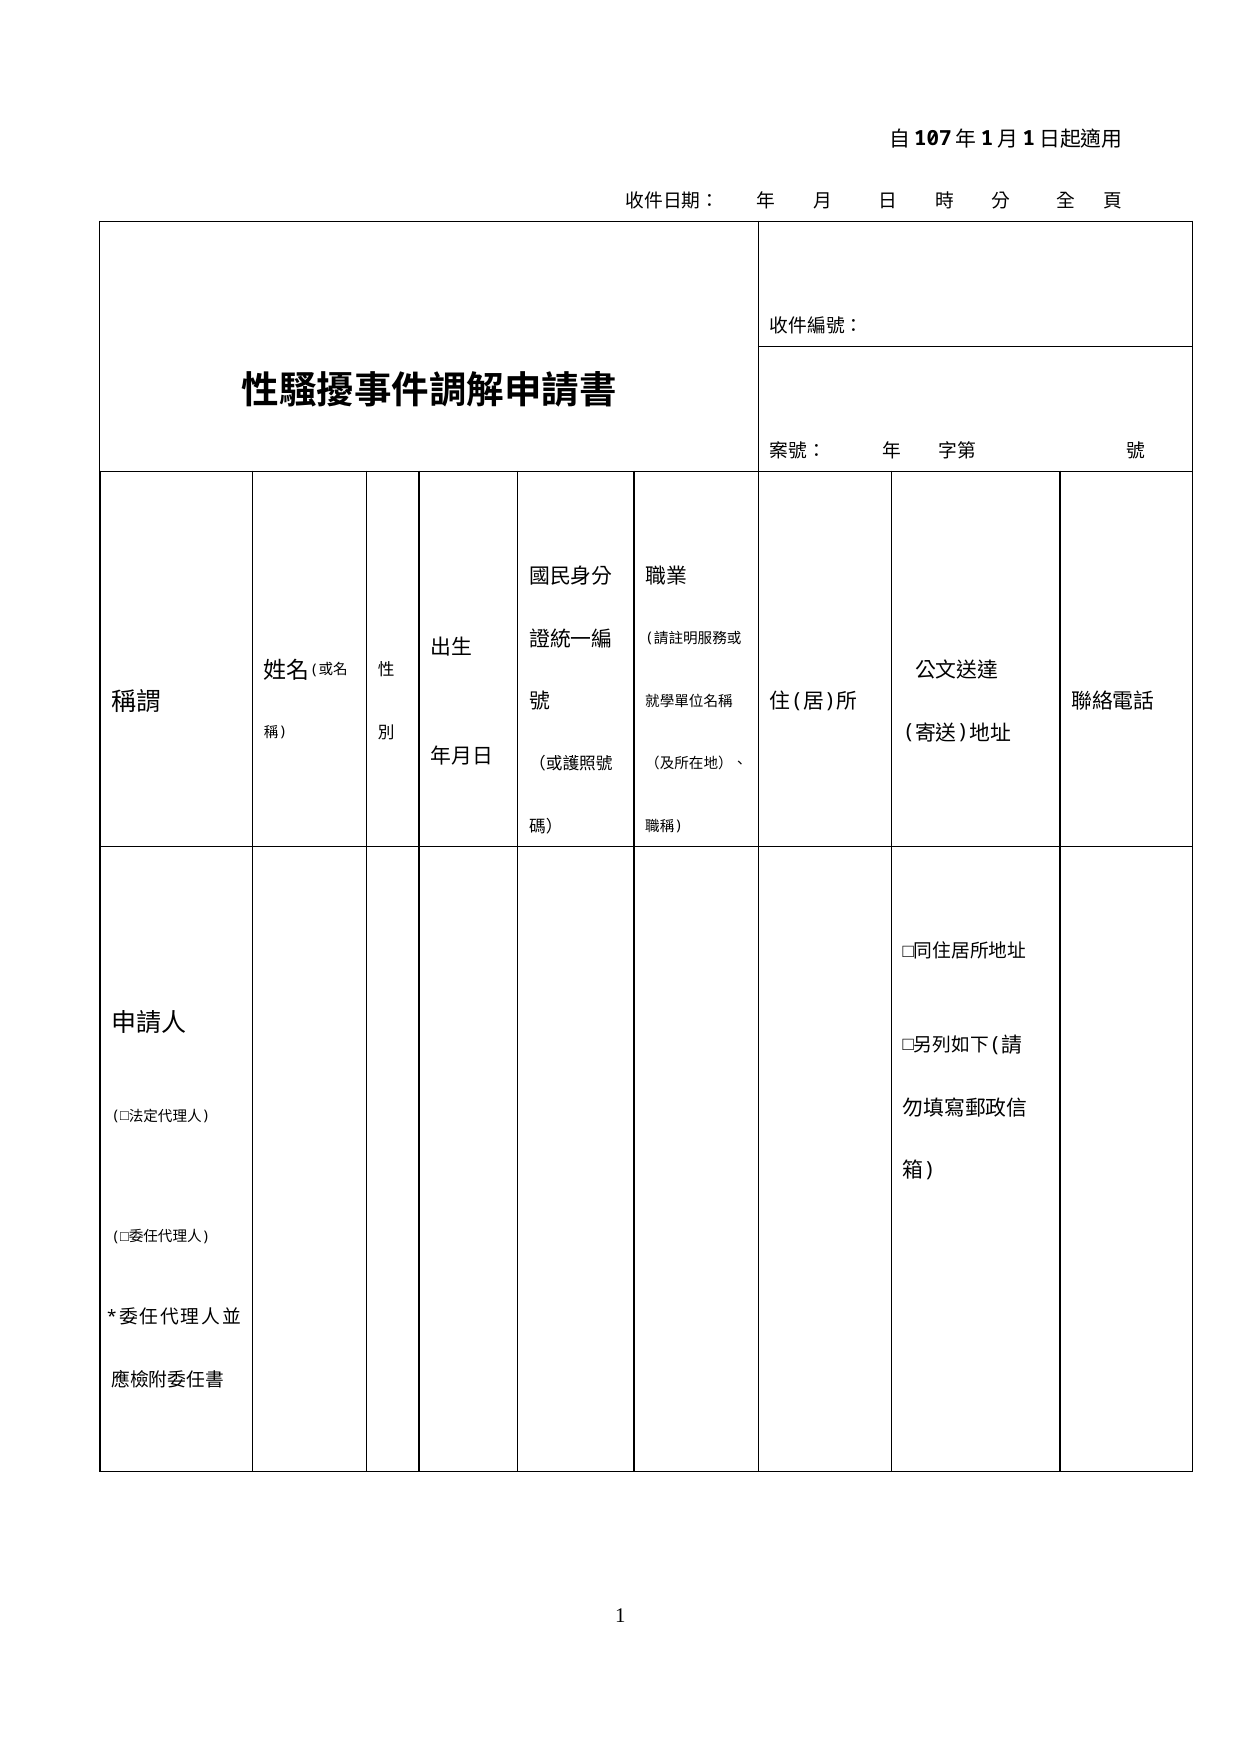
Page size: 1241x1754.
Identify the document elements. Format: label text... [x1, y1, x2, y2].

table_cell 姓名(或名稱) [253, 472, 366, 846]
table_cell 住(居)所 [759, 472, 891, 846]
table_cell 稱謂 [101, 472, 252, 846]
table_cell [759, 847, 891, 1471]
table_cell [635, 847, 758, 1471]
table_cell 性別 [367, 472, 418, 846]
table_cell 國民身分證統一編號 （或護照號碼） [518, 472, 633, 846]
table_cell 申請人 (□法定代理人) (□委任代理人) *委任代理人並應檢附委任書 [101, 847, 252, 1471]
table_cell 案號： 年 字第 號 [759, 347, 1192, 471]
table_cell [420, 847, 517, 1471]
table_cell [367, 847, 418, 1471]
text 收件日期： 年 月 日 時 分 全 頁 [118, 158, 1122, 221]
table_cell [253, 847, 366, 1471]
table_header 收件編號： [759, 222, 1192, 346]
table_cell [1061, 847, 1192, 1471]
table_cell □同住居所地址 □另列如下(請勿填寫郵政信箱) [892, 847, 1059, 1471]
table_cell 職業 (請註明服務或就學單位名稱（及所在地）、職稱) [635, 472, 758, 846]
table_header 性騷擾事件調解申請書 [100, 222, 758, 471]
table_cell [518, 847, 633, 1471]
table_cell 出生 年月日 [420, 472, 517, 846]
table_cell 公文送達 (寄送)地址 [892, 472, 1059, 846]
table_cell 聯絡電話 [1061, 472, 1192, 846]
text 自107年1月1日起適用 [0, 89, 1122, 158]
